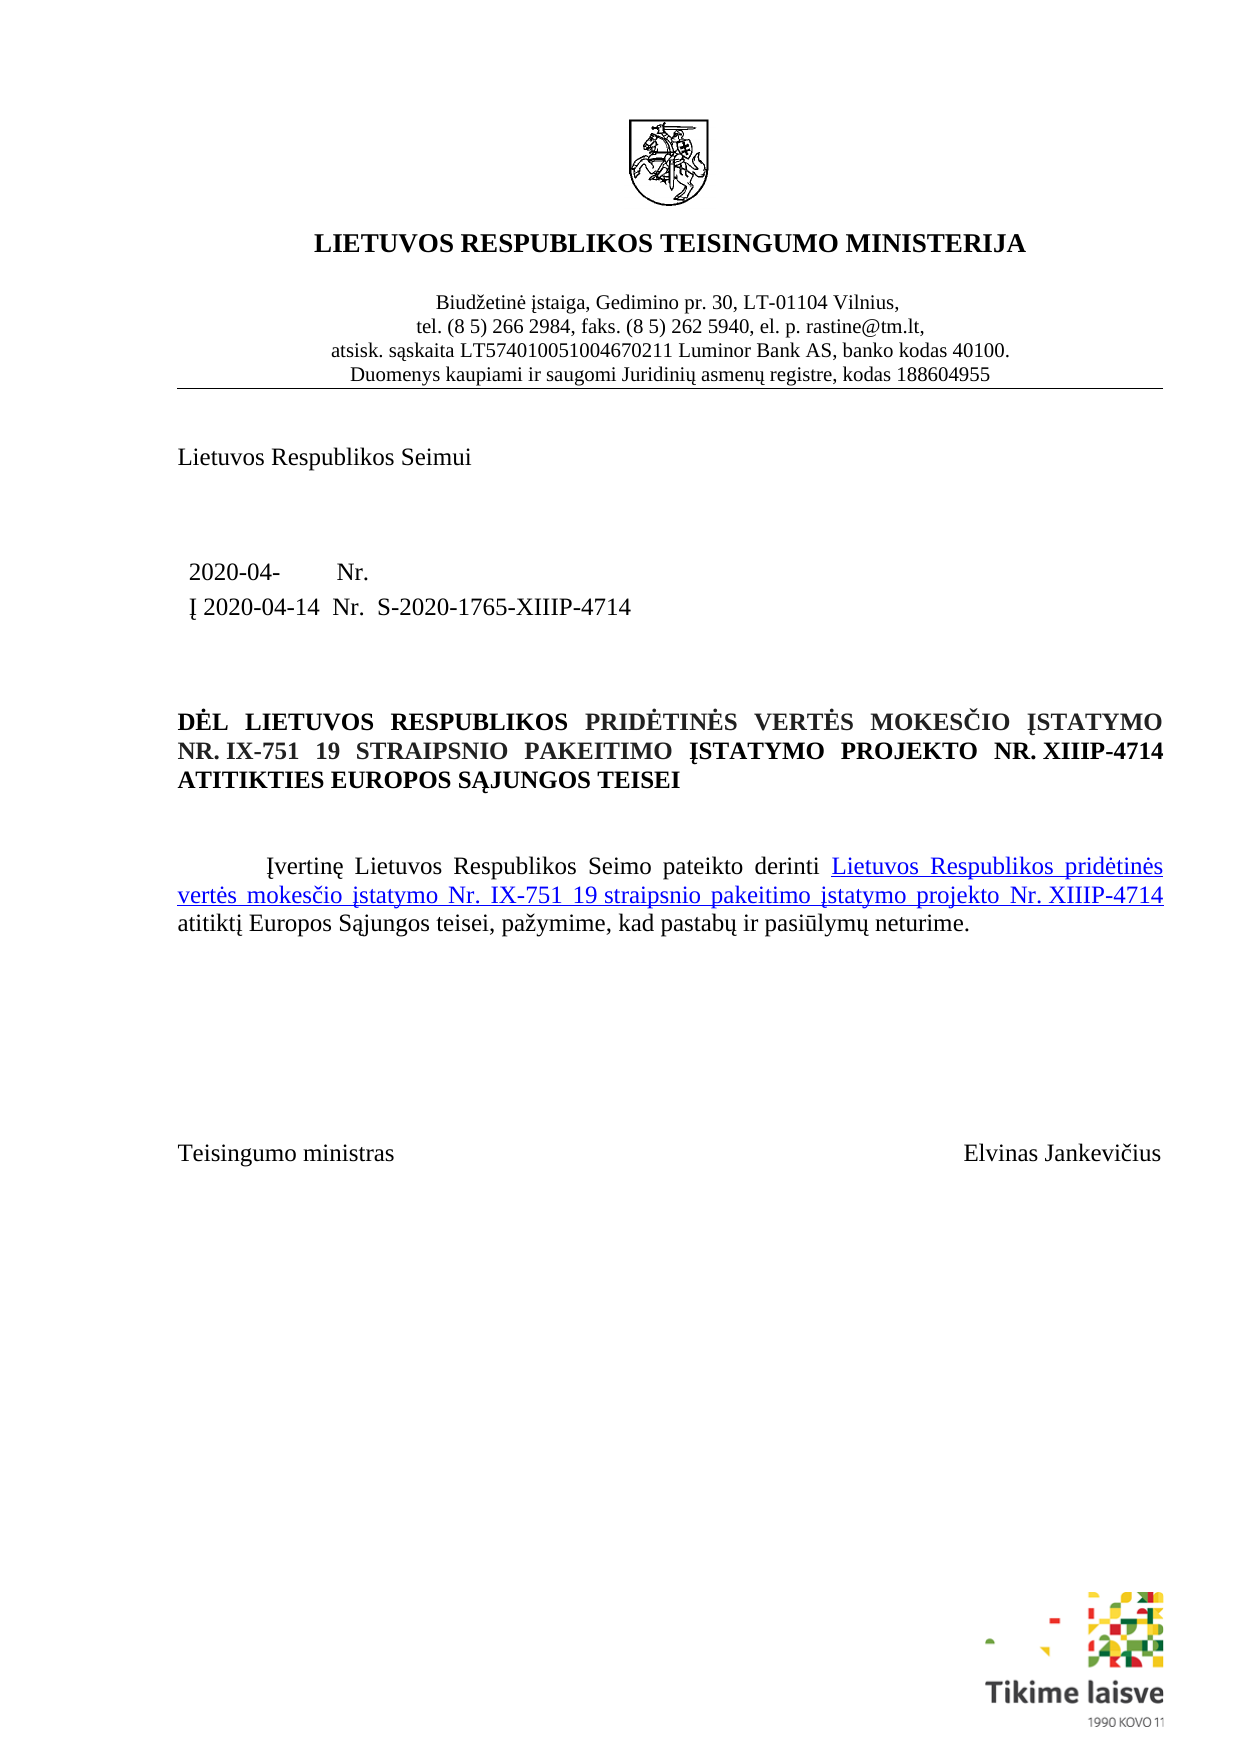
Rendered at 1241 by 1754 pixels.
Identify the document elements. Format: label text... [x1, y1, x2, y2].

text Teisingumo ministras Elvinas Jankevičius [177, 1138, 1163, 1167]
text atitiktį Europos Sąjungos teisei, pažymime, kad pastabų ir pasiūlymų neturime. [177, 906, 1163, 937]
text Lietuvos Respublikos Seimui [177, 442, 1130, 471]
table_cell Į 2020-04-14 Nr. S-2020-1765-XIIIP-4714 [177, 592, 650, 650]
text Įvertinę Lietuvos Respublikos Seimo pateikto derinti Lietuvos Respublikos pridėtinės vertės mokesčio įstatymo Nr. IX-751 19 straipsnio pakeitimo įstatymo projekto Nr. XIIIP-4714 [177, 851, 1163, 905]
text DĖL LIETUVOS RESPUBLIKOS PRIDĖTINĖS VERTĖS MOKESČIO ĮSTATYMO NR. IX-751 19 STRAIPSNIO PAKEITIMO ĮSTATYMO PROJEKTO NR. XIIIP-4714 atitikties Europos Sąjungos teisei [177, 707, 1163, 793]
table_header 2020-04- Nr. [177, 557, 650, 592]
